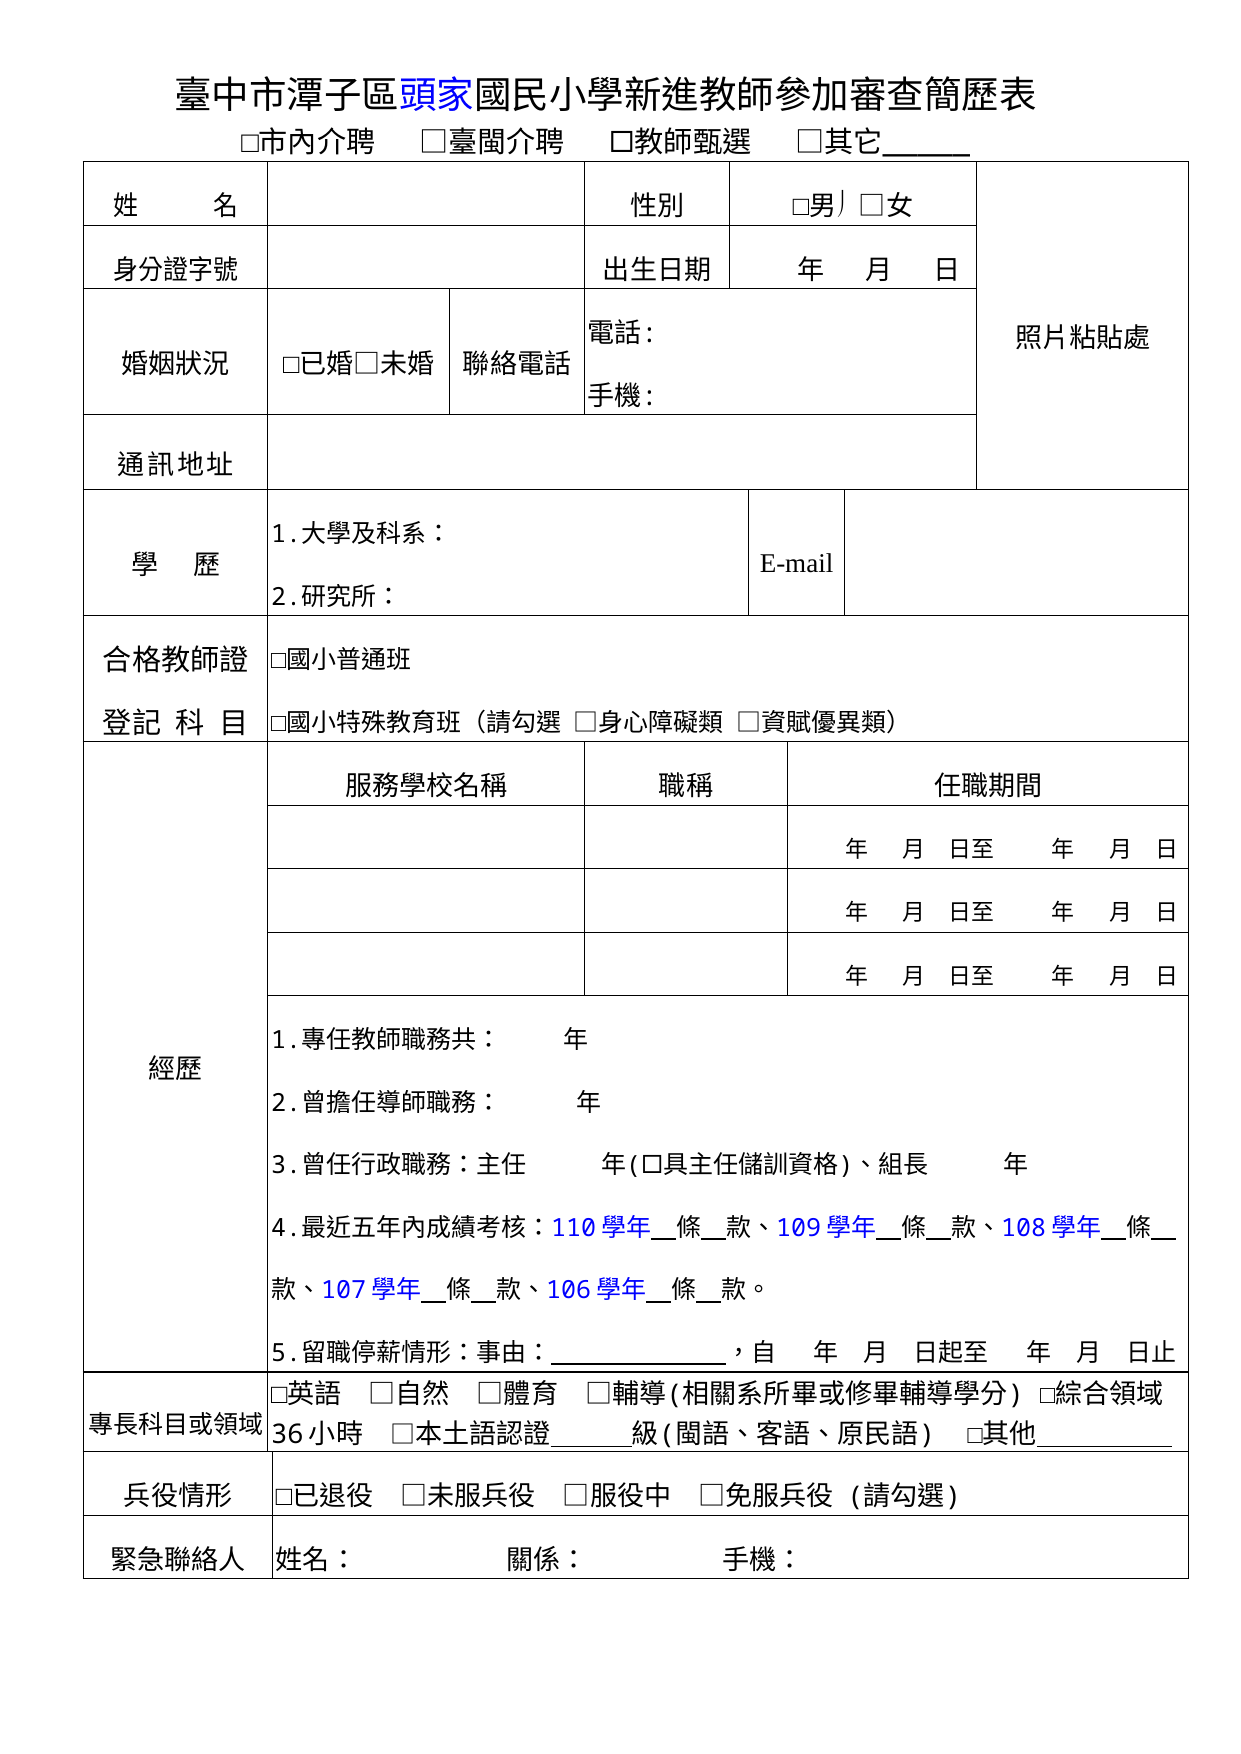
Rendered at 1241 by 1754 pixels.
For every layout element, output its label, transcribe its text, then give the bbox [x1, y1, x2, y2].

table_cell 通訊地址 [84, 415, 267, 489]
table_header 性別 [585, 162, 729, 225]
table_cell 職稱 [585, 742, 787, 805]
table_cell [845, 490, 1188, 615]
table_cell 年 月 日至 年 月 日 [788, 933, 1188, 995]
table_cell 專長科目或領域 [84, 1373, 267, 1451]
table_cell 兵役情形 [84, 1452, 272, 1515]
table_cell [268, 933, 584, 995]
table_header 照片粘貼處 [977, 162, 1188, 489]
table_cell 經歷 [84, 742, 267, 1371]
table_cell □已退役 □未服兵役 □服役中 □免服兵役 (請勾選) [273, 1452, 1188, 1515]
table_cell 電話: 手機: [585, 289, 976, 414]
table_cell 1.專任教師職務共： 年 2.曾擔任導師職務： 年 3.曾任行政職務：主任 年(具主任儲訓資格)、組長 年 4.最近五年內成績考核：110學年 條 款、109學年 條 款、108學年 條 款、107學年 條 款、106學年 條 款。 5.留職停薪情形：事由： ，自 年 月 日起至 年 月 日止 [268, 996, 1188, 1371]
table_cell 出生日期 [585, 226, 729, 288]
table_cell 服務學校名稱 [268, 742, 584, 805]
table_cell [268, 869, 584, 932]
table_cell 1.大學及科系： 2.研究所： [268, 490, 748, 615]
table_cell 年 月 日至 年 月 日 [788, 869, 1188, 932]
table_header [268, 162, 584, 225]
table_cell 婚姻狀況 [84, 289, 267, 414]
table_cell 年 月 日至 年 月 日 [788, 806, 1188, 868]
table_header □男 □女 [730, 162, 976, 225]
table_cell 聯絡電話 [450, 289, 584, 414]
table_header 姓 名 [84, 162, 267, 225]
table_cell [268, 806, 584, 868]
table_cell 合格教師證 登記 科 目 [84, 616, 267, 741]
table_cell 身分證字號 [84, 226, 267, 288]
table_cell 姓名： 關係： 手機： [273, 1516, 1188, 1578]
table_cell 緊急聯絡人 [84, 1516, 272, 1578]
table_cell E-mail [749, 490, 844, 615]
text 臺中市潭子區頭家國民小學新進教師參加審查簡歷表 [89, 64, 1122, 119]
table_cell □國小普通班 □國小特殊教育班（請勾選 □身心障礙類 □資賦優異類） [268, 616, 1188, 741]
table_cell [585, 869, 787, 932]
table_cell [268, 226, 584, 288]
table_cell [585, 806, 787, 868]
table_cell [268, 415, 976, 489]
table_cell □已婚□未婚 [268, 289, 449, 414]
text □市內介聘 □臺閩介聘 教師甄選 □其它_____ [89, 119, 1122, 161]
table_cell 任職期間 [788, 742, 1188, 805]
table_cell [585, 933, 787, 995]
table_cell 年 月 日 [730, 226, 976, 288]
table_cell □英語 □自然 □體育 □輔導(相關系所畢或修畢輔導學分) □綜合領域36小時 □本土語認證 級(閩語、客語、原民語) □其他 [268, 1373, 1188, 1451]
table_cell 學歷 [84, 490, 267, 615]
